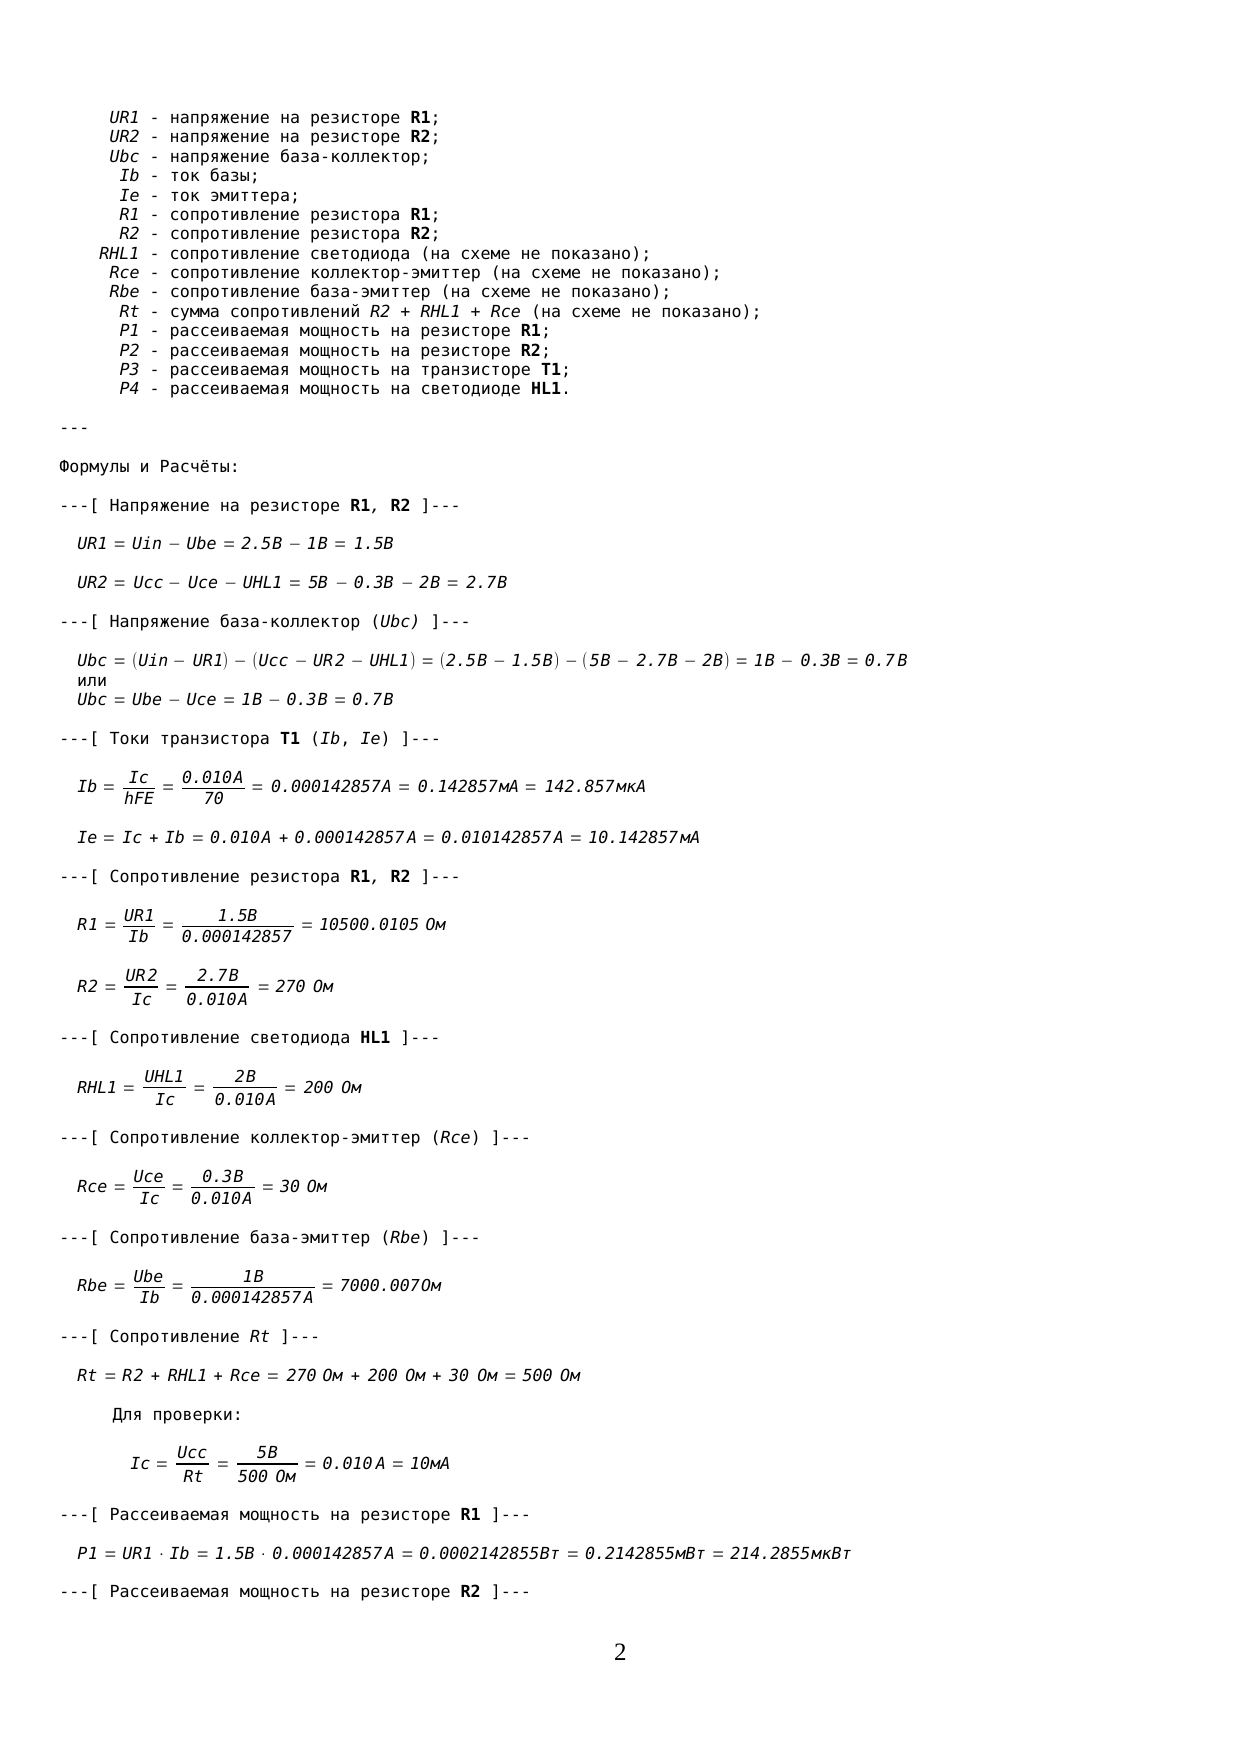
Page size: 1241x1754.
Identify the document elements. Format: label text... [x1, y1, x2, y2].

text ---[ Сопротивление коллектор-эмиттер (Rce) ]--- [59, 1128, 1181, 1148]
text Ib - ток базы; [59, 166, 1181, 185]
text Ie - ток эмиттера; [59, 185, 1181, 205]
text ---[ Напряжение на резисторе R1, R2 ]--- [59, 495, 1181, 515]
text ---[ Сопротивление резистора R1, R2 ]--- [59, 867, 1181, 886]
text Формулы и Расчёты: [59, 457, 1181, 476]
text Для проверки: [59, 1404, 1181, 1424]
text ---[ Напряжение база-коллектор (Ubc) ]--- [59, 612, 1181, 631]
text P4 - рассеиваемая мощность на светодиоде HL1. [59, 379, 1181, 398]
text или [59, 671, 1181, 690]
text UR2 - напряжение на резисторе R2; [59, 127, 1181, 147]
text P3 - рассеиваемая мощность на транзисторе T1; [59, 360, 1181, 379]
text --- [59, 418, 1181, 437]
text P1 - рассеиваемая мощность на резисторе R1; [59, 321, 1181, 340]
text ---[ Сопротивление база-эмиттер (Rbe) ]--- [59, 1228, 1181, 1247]
text ---[ Токи транзистора T1 (Ib, Ie) ]--- [59, 729, 1181, 748]
text ---[ Рассеиваемая мощность на резисторе R2 ]--- [59, 1582, 1181, 1602]
text ---[ Сопротивление Rt ]--- [59, 1327, 1181, 1346]
text ---[ Сопротивление светодиода HL1 ]--- [59, 1028, 1181, 1047]
text Ubc - напряжение база-коллектор; [59, 147, 1181, 166]
text RHL1 - сопротивление светодиода (на схеме не показано); [59, 243, 1181, 263]
text P2 - рассеиваемая мощность на резисторе R2; [59, 340, 1181, 360]
text Rbe - сопротивление база-эмиттер (на схеме не показано); [59, 282, 1181, 302]
text R2 - сопротивление резистора R2; [59, 224, 1181, 243]
text UR1 - напряжение на резисторе R1; [59, 108, 1181, 127]
text R1 - сопротивление резистора R1; [59, 205, 1181, 224]
text Rt - сумма сопротивлений R2 + RHL1 + Rce (на схеме не показано); [59, 302, 1181, 321]
text Rce - сопротивление коллектор-эмиттер (на схеме не показано); [59, 263, 1181, 282]
text ---[ Рассеиваемая мощность на резисторе R1 ]--- [59, 1505, 1181, 1524]
